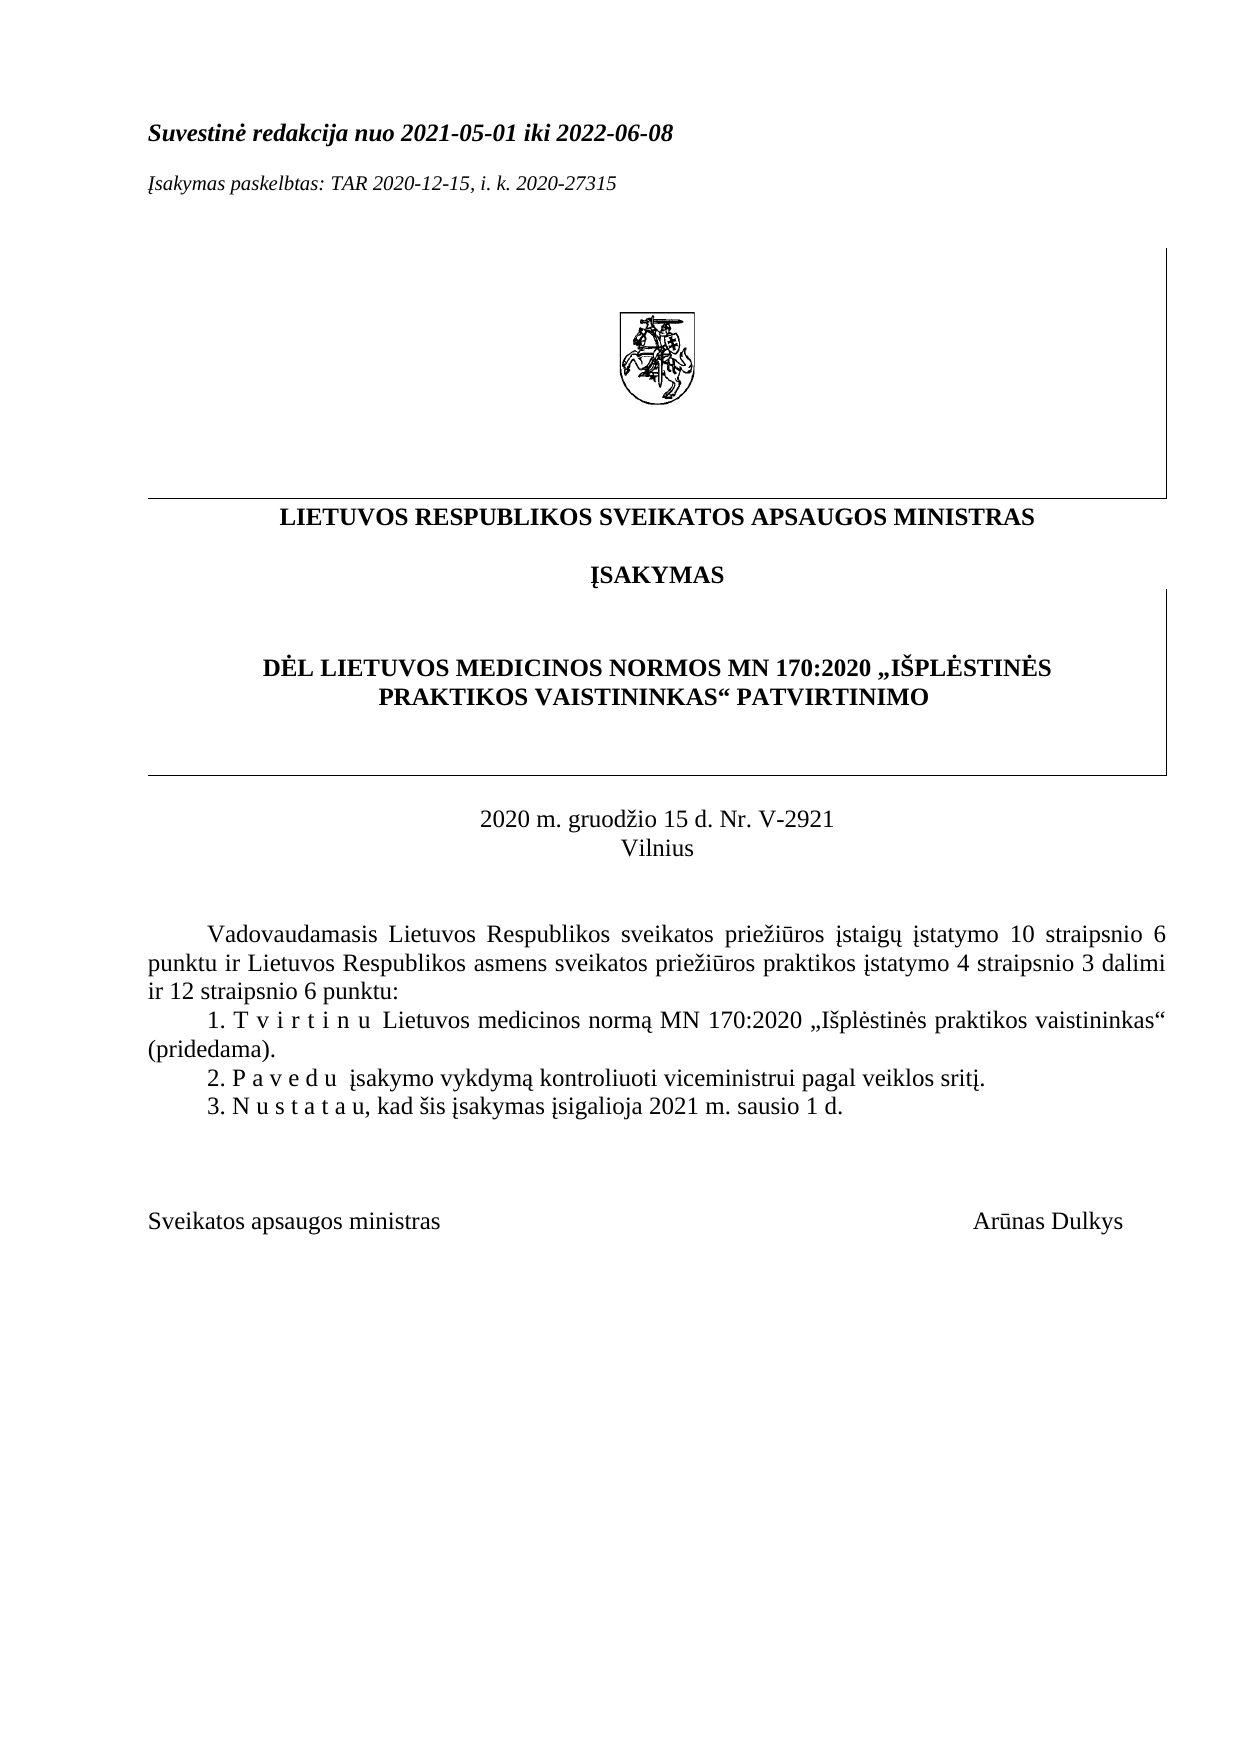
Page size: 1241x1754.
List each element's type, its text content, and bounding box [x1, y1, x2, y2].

text Suvestinė redakcija nuo 2021-05-01 iki 2022-06-08 [148, 118, 1167, 147]
text Vadovaudamasis Lietuvos Respublikos sveikatos priežiūros įstaigų įstatymo 10 straipsnio 6 punktu ir Lietuvos Respublikos asmens sveikatos priežiūros praktikos įstatymo 4 straipsnio 3 dalimi ir 12 straipsnio 6 punktu: [148, 919, 1167, 1005]
text Įsakymas paskelbtas: TAR 2020-12-15, i. k. 2020-27315 [148, 171, 1167, 195]
text LIETUVOS RESPUBLIKOS SVEIKATOS APSAUGOS MINISTRAS [148, 502, 1167, 531]
text 3. N u s t a t a u, kad šis įsakymas įsigalioja 2021 m. sausio 1 d. [148, 1091, 1167, 1120]
text 2020 m. gruodžio 15 d. Nr. V-2921 [148, 804, 1167, 833]
text Vilnius [148, 833, 1167, 861]
text ĮSAKYMAS [148, 560, 1167, 588]
text 2. P a v e d u įsakymo vykdymą kontroliuoti viceministrui pagal veiklos sritį. [148, 1063, 1167, 1091]
text 1. T v i r t i n u Lietuvos medicinos normą MN 170:2020 „Išplėstinės praktikos vaistininkas“ (pridedama). [148, 1005, 1167, 1063]
text DĖL LIETUVOS MEDICINOS NORMOS MN 170:2020 „IŠPLĖSTINĖS PRAKTIKOS VAISTININKAS“ PATVIRTINIMO [148, 588, 1167, 775]
text Sveikatos apsaugos ministras Arūnas Dulkys [148, 1206, 1167, 1235]
